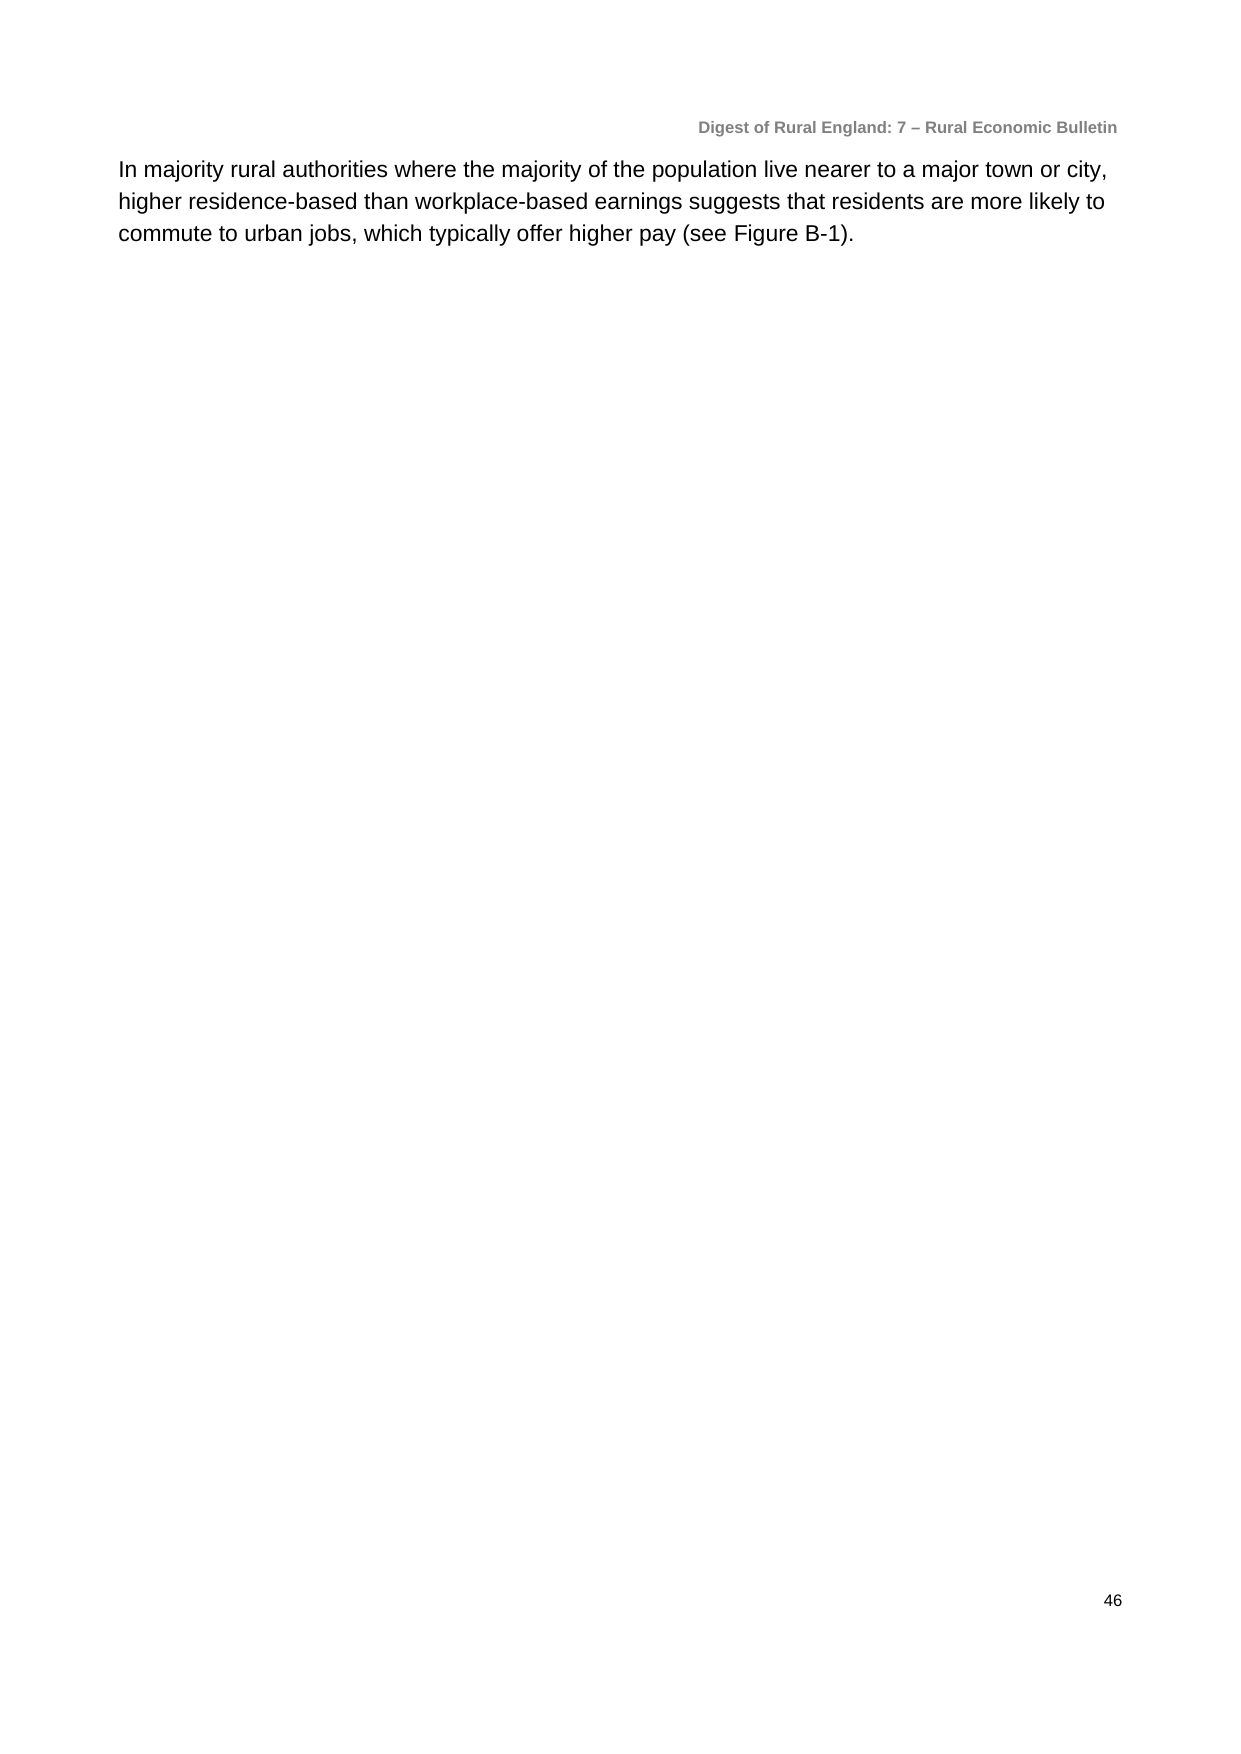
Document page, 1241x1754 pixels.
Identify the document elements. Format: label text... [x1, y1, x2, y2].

text In majority rural authorities where the majority of the population live nearer to a major town or city, higher residence-based than workplace-based earnings suggests that residents are more likely to commute to urban jobs, which typically offer higher pay (see Figure B‑1). [118, 156, 1122, 246]
